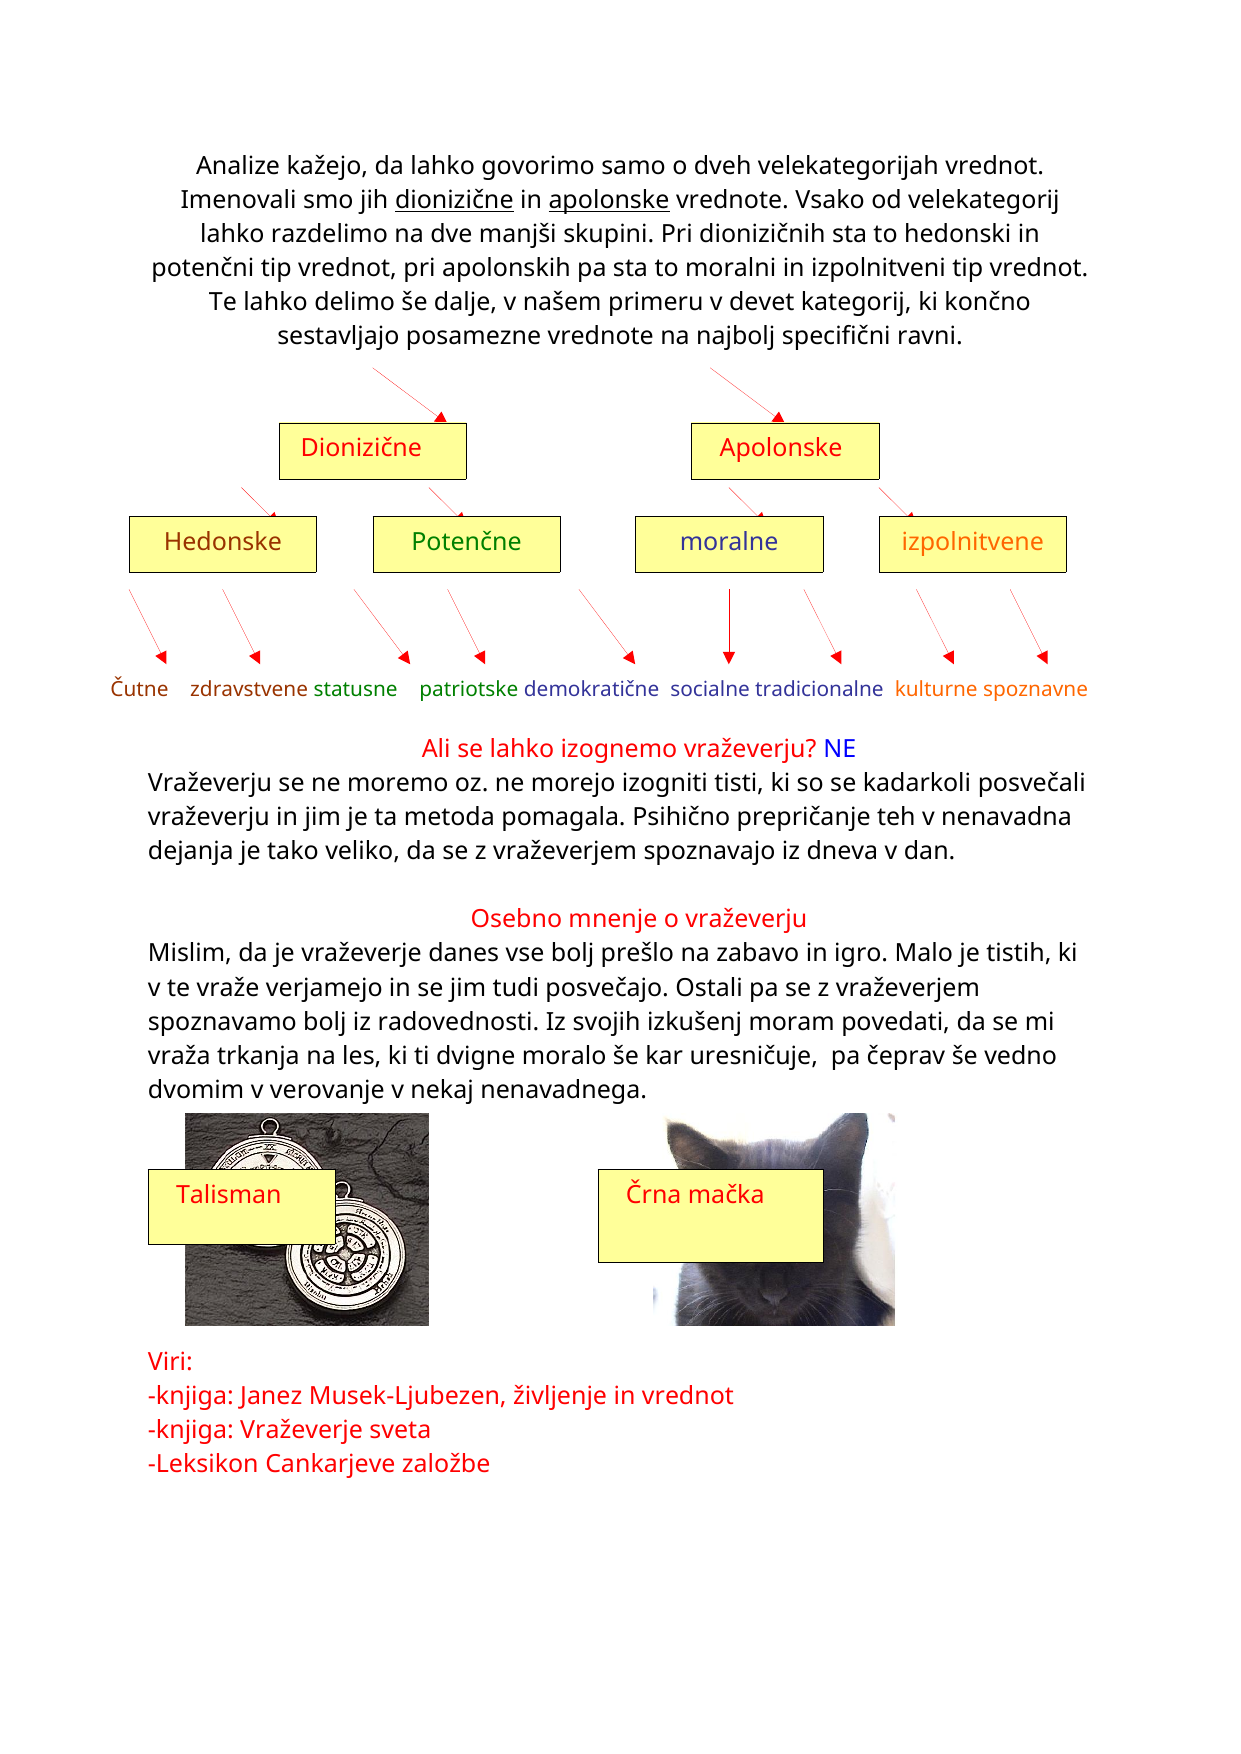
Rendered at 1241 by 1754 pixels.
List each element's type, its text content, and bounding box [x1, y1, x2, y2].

text Dionizične [294, 430, 451, 464]
text Apolonske [706, 430, 864, 464]
text Potenčne [388, 524, 545, 558]
text Osebno mnenje o vraževerju [185, 901, 1093, 935]
picture [185, 1113, 429, 1326]
text -knjiga: Vraževerje sveta [148, 1412, 1093, 1446]
text -Leksikon Cankarjeve založbe [148, 1446, 1093, 1480]
text Viri: [148, 1344, 1093, 1378]
text Hedonske [144, 524, 301, 558]
text Čutne zdravstvene statusne patriotske demokratične socialne tradicionalne kulturne spoznavne [110, 674, 1093, 702]
text Črna mačka [613, 1176, 807, 1210]
picture [653, 1113, 898, 1326]
text moralne [650, 524, 807, 558]
text Mislim, da je vraževerje danes vse bolj prešlo na zabavo in igro. Malo je tistih, ki v te vraže verjamejo in se jim tudi posvečajo. Ostali pa se z vraževerjem spoznavamo bolj iz radovednosti. Iz svojih izkušenj moram povedati, da se mi vraža trkanja na les, ki ti dvigne moralo še kar uresničuje, pa čeprav še vedno dvomim v verovanje v nekaj nenavadnega. [148, 935, 1093, 1105]
text izpolnitvene [894, 524, 1051, 558]
text Ali se lahko izognemo vraževerju? NE [185, 731, 1093, 765]
text Talisman [163, 1176, 320, 1210]
text Analize kažejo, da lahko govorimo samo o dveh velekategorijah vrednot. Imenovali smo jih dionizične in apolonske vrednote. Vsako od velekategorij lahko razdelimo na dve manjši skupini. Pri dionizičnih sta to hedonski in potenčni tip vrednot, pri apolonskih pa sta to moralni in izpolnitveni tip vrednot. Te lahko delimo še dalje, v našem primeru v devet kategorij, ki končno sestavljajo posamezne vrednote na najbolj specifični ravni. [148, 148, 1093, 352]
text Vraževerju se ne moremo oz. ne morejo izogniti tisti, ki so se kadarkoli posvečali vraževerju in jim je ta metoda pomagala. Psihično prepričanje teh v nenavadna dejanja je tako veliko, da se z vraževerjem spoznavajo iz dneva v dan. [148, 765, 1093, 867]
text -knjiga: Janez Musek-Ljubezen, življenje in vrednot [148, 1378, 1093, 1412]
